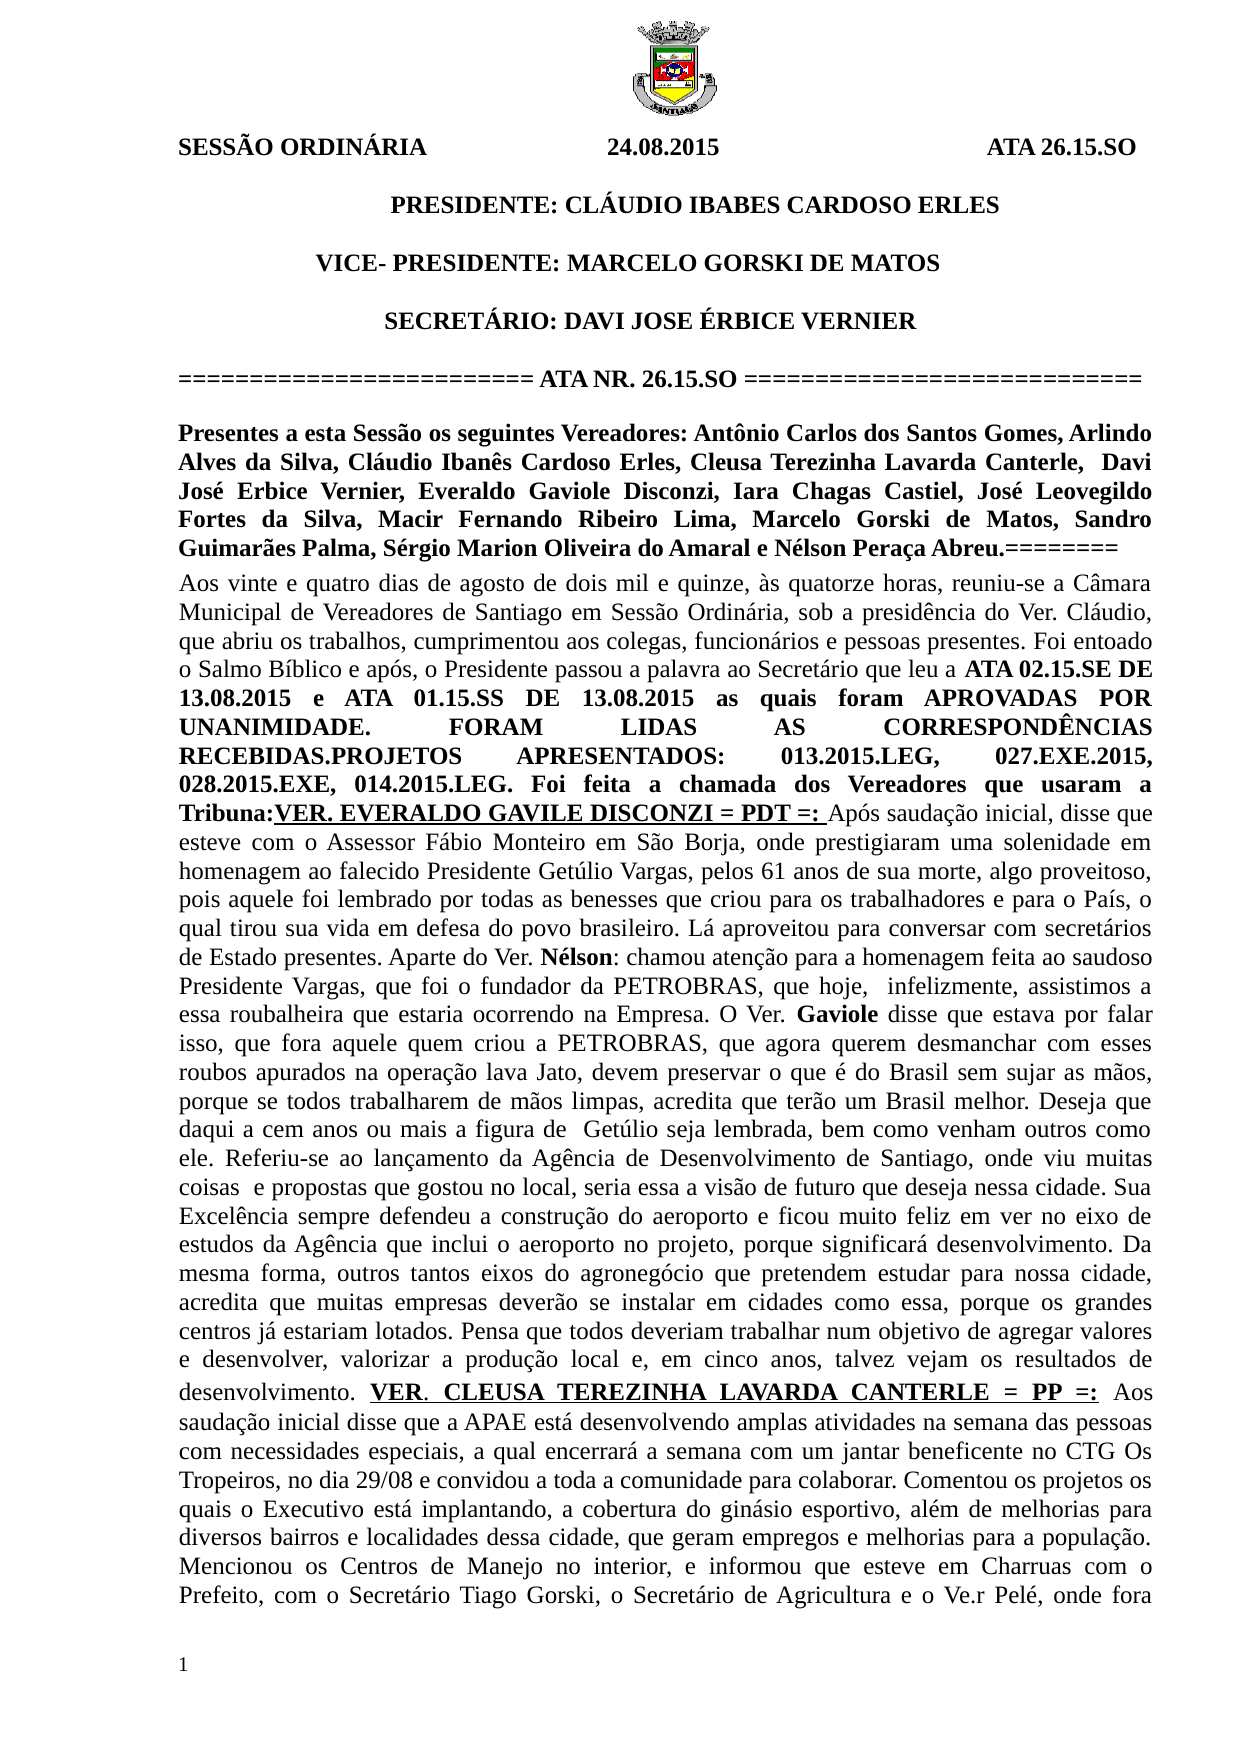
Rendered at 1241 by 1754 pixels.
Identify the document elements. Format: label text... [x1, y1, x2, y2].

subtitle ========================= ATA NR. 26.15.SO ============================ [178, 364, 1153, 393]
text SESSÃO ORDINÁRIA 24.08.2015 ATA 26.15.SO [178, 132, 1150, 161]
text PRESIDENTE: CLÁUDIO IBABES CARDOSO ERLES [178, 190, 1153, 219]
text SECRETÁRIO: DAVI JOSE ÉRBICE VERNIER [178, 306, 1153, 335]
subtitle Presentes a esta Sessão os seguintes Vereadores: Antônio Carlos dos Santos Gomes, Arlindo Alves da Silva, Cláudio Ibanês Cardoso Erles, Cleusa Terezinha Lavarda Canterle, Davi José Erbice Vernier, Everaldo Gaviole Disconzi, Iara Chagas Castiel, José Leovegildo Fortes da Silva, Macir Fernando Ribeiro Lima, Marcelo Gorski de Matos, Sandro Guimarães Palma, Sérgio Marion Oliveira do Amaral e Nélson Peraça Abreu.======== [178, 418, 1153, 562]
text VICE- PRESIDENTE: MARCELO GORSKI DE MATOS [178, 248, 1153, 277]
list Aos vinte e quatro dias de agosto de dois mil e quinze, às quatorze horas, reuniu-se a Câmara Municipal de Vereadores de Santiago em Sessão Ordinária, sob a presidência do Ver. Cláudio, que abriu os trabalhos, cumprimentou aos colegas, funcionários e pessoas presentes. Foi entoado o Salmo Bíblico e após, o Presidente passou a palavra ao Secretário que leu a ATA 02.15.SE DE 13.08.2015 e ATA 01.15.SS DE 13.08.2015 as quais foram APROVADAS POR UNANIMIDADE. FORAM LIDAS AS CORRESPONDÊNCIAS RECEBIDAS.PROJETOS APRESENTADOS: 013.2015.LEG, 027.EXE.2015, 028.2015.EXE, 014.2015.LEG. Foi feita a chamada dos Vereadores que usaram a Tribuna:VER. EVERALDO GAVILE DISCONZI = PDT =: Após saudação inicial, disse que esteve com o Assessor Fábio Monteiro em São Borja, onde prestigiaram uma solenidade em homenagem ao falecido Presidente Getúlio Vargas, pelos 61 anos de sua morte, algo proveitoso, pois aquele foi lembrado por todas as benesses que criou para os trabalhadores e para o País, o qual tirou sua vida em defesa do povo brasileiro. Lá aproveitou para conversar com secretários de Estado presentes. Aparte do Ver. Nélson: chamou atenção para a homenagem feita ao saudoso Presidente Vargas, que foi o fundador da PETROBRAS, que hoje, infelizmente, assistimos a essa roubalheira que estaria ocorrendo na Empresa. O Ver. Gaviole disse que estava por falar isso, que fora aquele quem criou a PETROBRAS, que agora querem desmanchar com esses roubos apurados na operação lava Jato, devem preservar o que é do Brasil sem sujar as mãos, porque se todos trabalharem de mãos limpas, acredita que terão um Brasil melhor. Deseja que daqui a cem anos ou mais a figura de Getúlio seja lembrada, bem como venham outros como ele. Referiu-se ao lançamento da Agência de Desenvolvimento de Santiago, onde viu muitas coisas e propostas que gostou no local, seria essa a visão de futuro que deseja nessa cidade. Sua Excelência sempre defendeu a construção do aeroporto e ficou muito feliz em ver no eixo de estudos da Agência que inclui o aeroporto no projeto, porque significará desenvolvimento. Da mesma forma, outros tantos eixos do agronegócio que pretendem estudar para nossa cidade, acredita que muitas empresas deverão se instalar em cidades como essa, porque os grandes centros já estariam lotados. Pensa que todos deveriam trabalhar num objetivo de agregar valores e desenvolver, valorizar a produção local e, em cinco anos, talvez vejam os resultados de desenvolvimento. VER. CLEUSA TEREZINHA LAVARDA CANTERLE = PP =: Aos saudação inicial disse que a APAE está desenvolvendo amplas atividades na semana das pessoas com necessidades especiais, a qual encerrará a semana com um jantar beneficente no CTG Os Tropeiros, no dia 29/08 e convidou a toda a comunidade para colaborar. Comentou os projetos os quais o Executivo está implantando, a cobertura do ginásio esportivo, além de melhorias para diversos bairros e localidades dessa cidade, que geram empregos e melhorias para a população. Mencionou os Centros de Manejo no interior, e informou que esteve em Charruas com o Prefeito, com o Secretário Tiago Gorski, o Secretário de Agricultura e o Ve.r Pelé, onde fora [141, 568, 1153, 1609]
